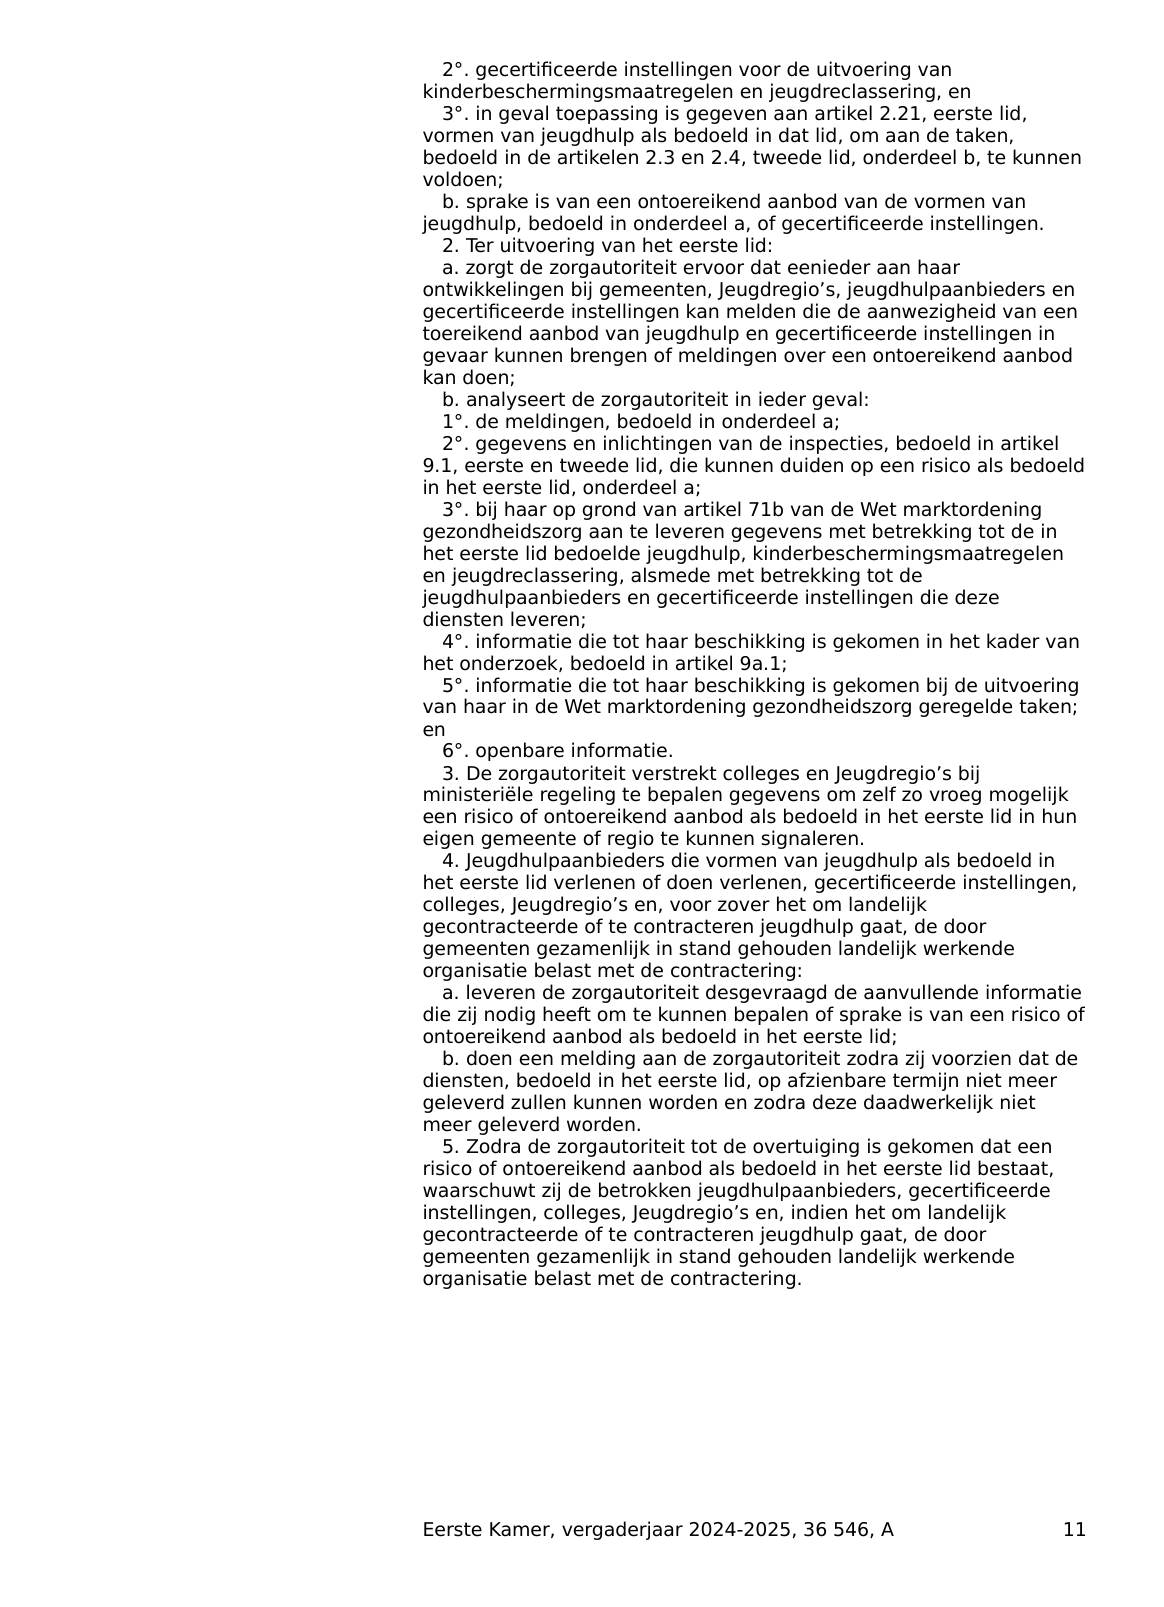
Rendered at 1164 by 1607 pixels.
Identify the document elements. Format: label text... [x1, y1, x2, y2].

text a. leveren de zorgautoriteit desgevraagd de aanvullende informatie die zij nodig heeft om te kunnen bepalen of sprake is van een risico of ontoereikend aanbod als bedoeld in het eerste lid; [422, 982, 1087, 1048]
text 2. Ter uitvoering van het eerste lid: [422, 235, 1087, 257]
text b. sprake is van een ontoereikend aanbod van de vormen van jeugdhulp, bedoeld in onderdeel a, of gecertificeerde instellingen. [422, 191, 1087, 235]
text b. doen een melding aan de zorgautoriteit zodra zij voorzien dat de diensten, bedoeld in het eerste lid, op afzienbare termijn niet meer geleverd zullen kunnen worden en zodra deze daadwerkelijk niet meer geleverd worden. [422, 1048, 1087, 1136]
text 3. De zorgautoriteit verstrekt colleges en Jeugdregio’s bij ministeriële regeling te bepalen gegevens om zelf zo vroeg mogelijk een risico of ontoereikend aanbod als bedoeld in het eerste lid in hun eigen gemeente of regio te kunnen signaleren. [422, 762, 1087, 850]
text 6°. openbare informatie. [422, 740, 1087, 762]
text b. analyseert de zorgautoriteit in ieder geval: [422, 389, 1087, 411]
text 4. Jeugdhulpaanbieders die vormen van jeugdhulp als bedoeld in het eerste lid verlenen of doen verlenen, gecertificeerde instellingen, colleges, Jeugdregio’s en, voor zover het om landelijk gecontracteerde of te contracteren jeugdhulp gaat, de door gemeenten gezamenlijk in stand gehouden landelijk werkende organisatie belast met de contractering: [422, 850, 1087, 982]
text 4°. informatie die tot haar beschikking is gekomen in het kader van het onderzoek, bedoeld in artikel 9a.1; [422, 631, 1087, 674]
text a. zorgt de zorgautoriteit ervoor dat eenieder aan haar ontwikkelingen bij gemeenten, Jeugdregio’s, jeugdhulpaanbieders en gecertificeerde instellingen kan melden die de aanwezigheid van een toereikend aanbod van jeugdhulp en gecertificeerde instellingen in gevaar kunnen brengen of meldingen over een ontoereikend aanbod kan doen; [422, 257, 1087, 389]
text 1°. de meldingen, bedoeld in onderdeel a; [422, 411, 1087, 433]
text 3°. in geval toepassing is gegeven aan artikel 2.21, eerste lid, vormen van jeugdhulp als bedoeld in dat lid, om aan de taken, bedoeld in de artikelen 2.3 en 2.4, tweede lid, onderdeel b, te kunnen voldoen; [422, 103, 1087, 191]
text 5°. informatie die tot haar beschikking is gekomen bij de uitvoering van haar in de Wet marktordening gezondheidszorg geregelde taken; en [422, 674, 1087, 740]
text 3°. bij haar op grond van artikel 71b van de Wet marktordening gezondheidszorg aan te leveren gegevens met betrekking tot de in het eerste lid bedoelde jeugdhulp, kinderbeschermingsmaatregelen en jeugdreclassering, alsmede met betrekking tot de jeugdhulpaanbieders en gecertificeerde instellingen die deze diensten leveren; [422, 499, 1087, 631]
text 2°. gecertificeerde instellingen voor de uitvoering van kinderbeschermingsmaatregelen en jeugdreclassering, en [422, 59, 1087, 103]
text 5. Zodra de zorgautoriteit tot de overtuiging is gekomen dat een risico of ontoereikend aanbod als bedoeld in het eerste lid bestaat, waarschuwt zij de betrokken jeugdhulpaanbieders, gecertificeerde instellingen, colleges, Jeugdregio’s en, indien het om landelijk gecontracteerde of te contracteren jeugdhulp gaat, de door gemeenten gezamenlijk in stand gehouden landelijk werkende organisatie belast met de contractering. [422, 1136, 1087, 1290]
text 2°. gegevens en inlichtingen van de inspecties, bedoeld in artikel 9.1, eerste en tweede lid, die kunnen duiden op een risico als bedoeld in het eerste lid, onderdeel a; [422, 433, 1087, 499]
